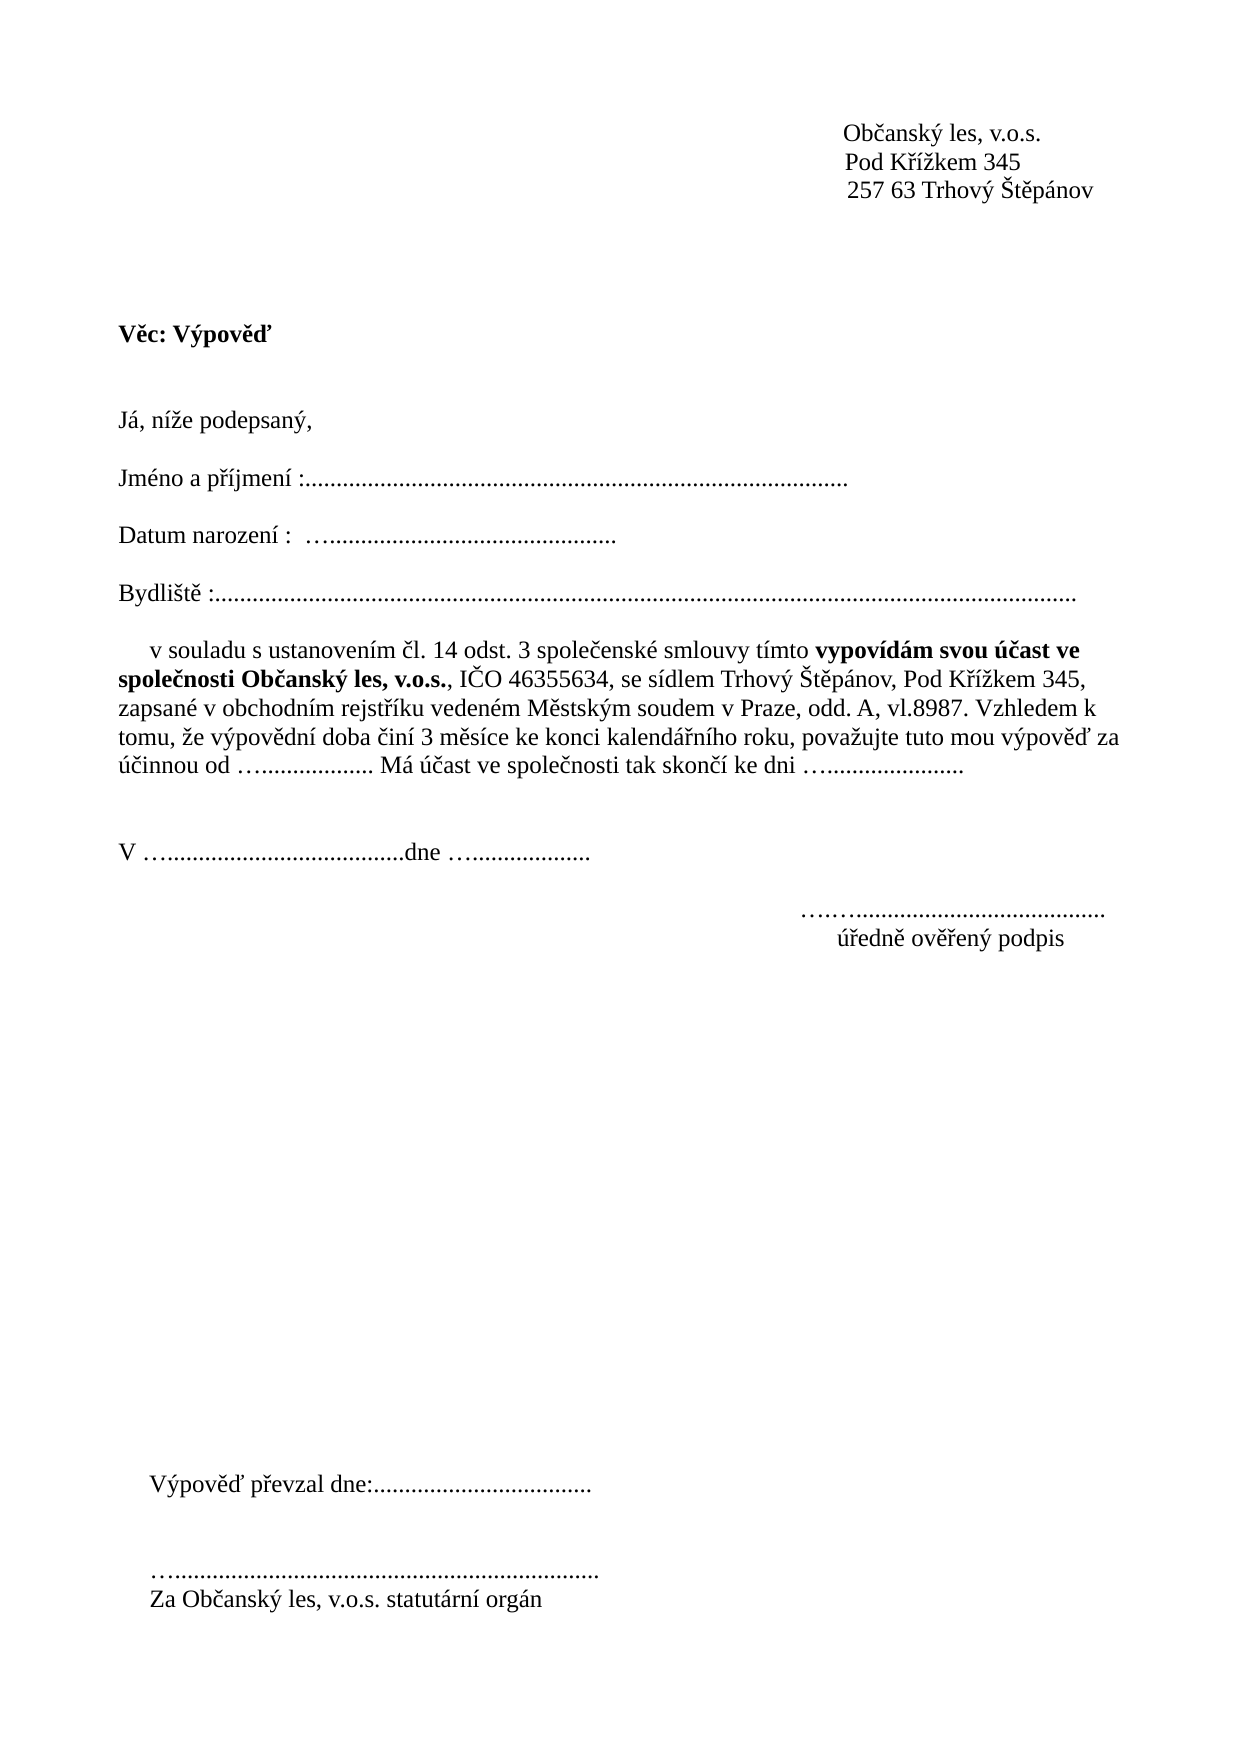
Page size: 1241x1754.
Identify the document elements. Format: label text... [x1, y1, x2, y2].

text Za Občanský les, v.o.s. statutární orgán [118, 1584, 1122, 1613]
text Výpověď převzal dne:................................... [118, 1469, 1122, 1498]
text v souladu s ustanovením čl. 14 odst. 3 společenské smlouvy tímto vypovídám svou účast ve společnosti Občanský les, v.o.s., IČO 46355634, se sídlem Trhový Štěpánov, Pod Křížkem 345, zapsané v obchodním rejstříku vedeném Městským soudem v Praze, odd. A, vl.8987. Vzhledem k tomu, že výpovědní doba činí 3 měsíce ke konci kalendářního roku, považujte tuto mou výpověď za účinnou od ….................. Má účast ve společnosti tak skončí ke dni …...................... [118, 636, 1122, 779]
text Občanský les, v.o.s. [118, 118, 1122, 147]
text Já, níže podepsaný, [118, 406, 1122, 434]
text Jméno a příjmení :....................................................................................... [118, 463, 1122, 492]
text V …......................................dne …................... [118, 837, 1122, 866]
text ….................................................................... [118, 1556, 1122, 1584]
text ….…........................................ [118, 894, 1122, 923]
text úředně ověřený podpis [118, 923, 1122, 952]
text Bydliště :.......................................................................................................................................... [118, 578, 1122, 607]
text Pod Křížkem 345 [118, 147, 1122, 176]
text 257 63 Trhový Štěpánov [118, 176, 1122, 204]
text Věc: Výpověď [118, 319, 1122, 348]
text Datum narození : ….............................................. [118, 521, 1122, 549]
